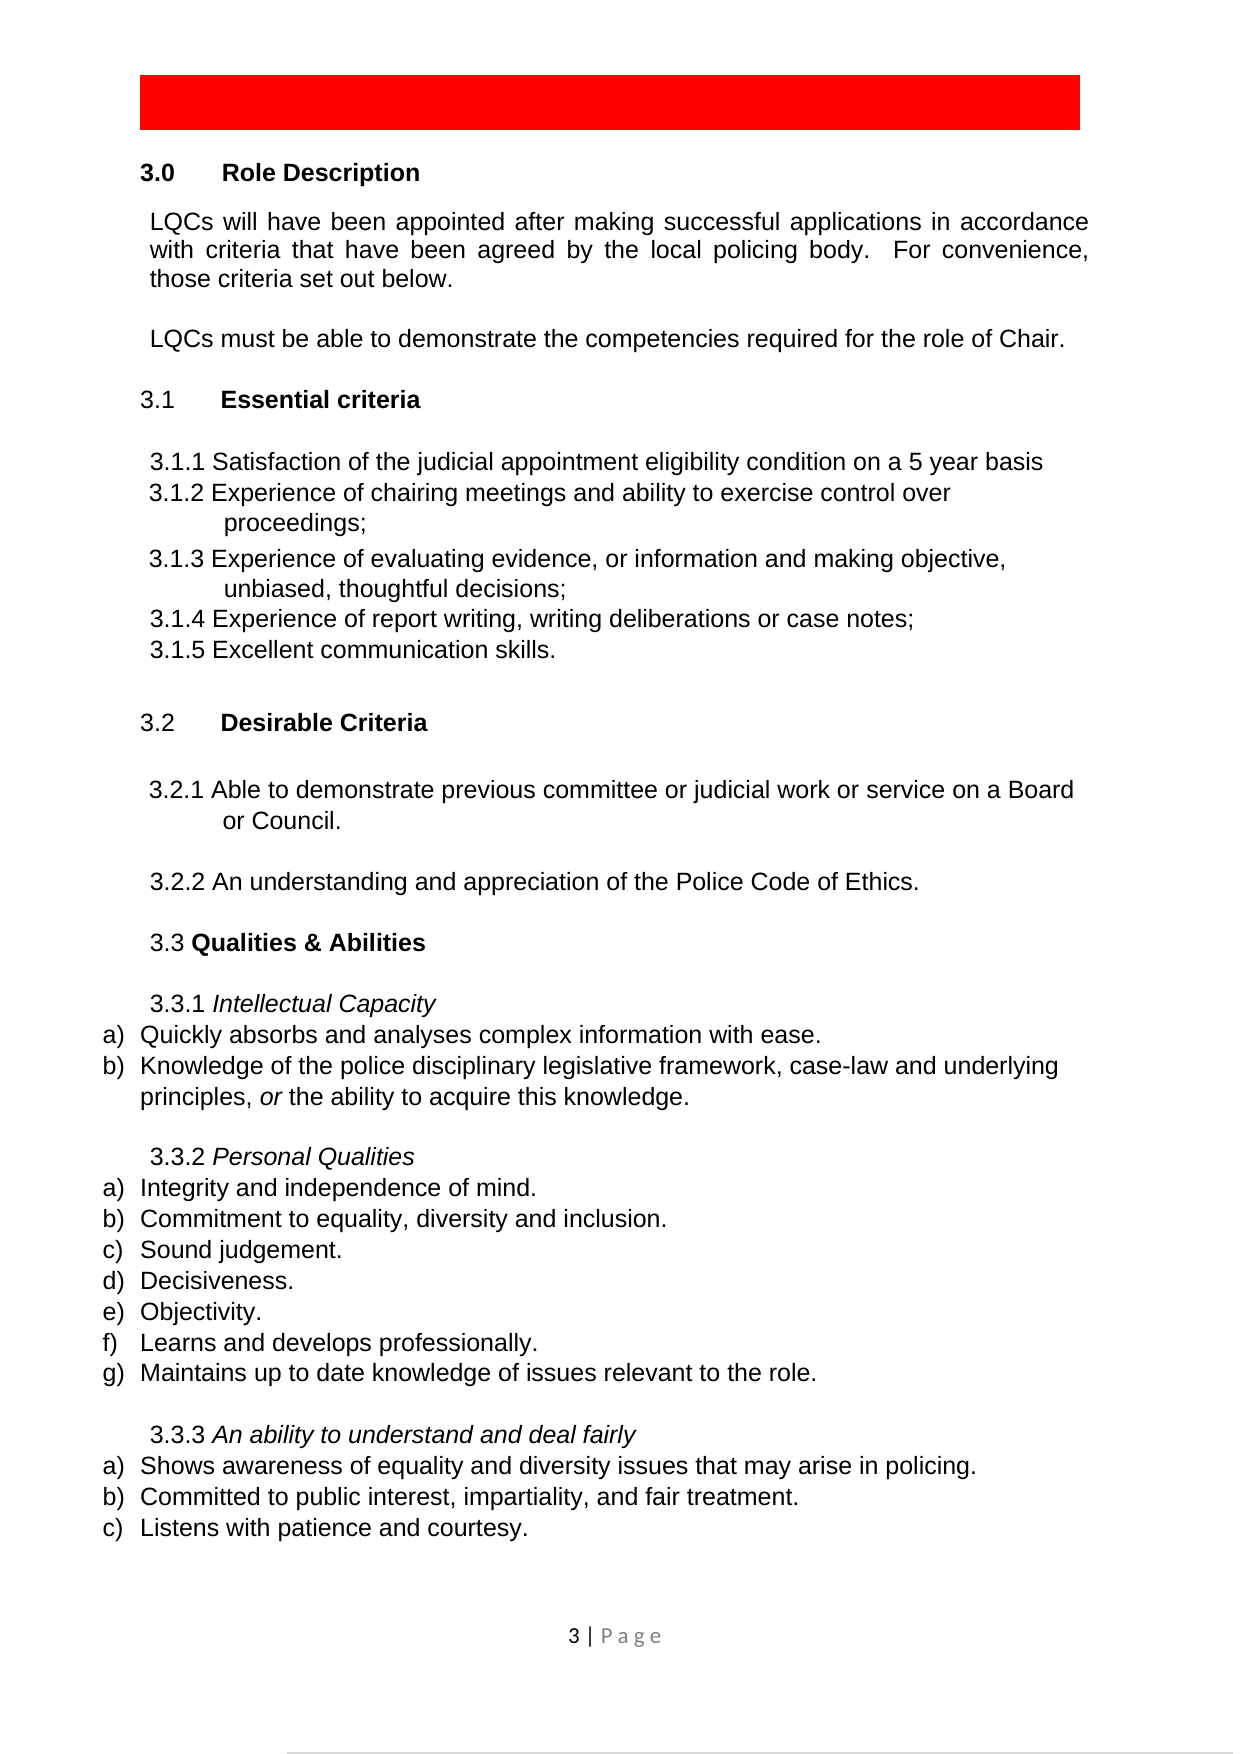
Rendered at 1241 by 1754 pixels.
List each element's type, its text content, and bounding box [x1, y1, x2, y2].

text 3.1.4 Experience of report writing, writing deliberations or case notes; [149, 604, 1090, 633]
subtitle 3.3.2 Personal Qualities [149, 1142, 1091, 1171]
list Commitment to equality, diversity and inclusion. [102, 1204, 1090, 1233]
subtitle 3.0 Role Description [140, 158, 1091, 187]
subtitle 3.3.1 Intellectual Capacity [149, 989, 1091, 1018]
subtitle 3.2 Desirable Criteria [140, 708, 1091, 737]
list Quickly absorbs and analyses complex information with ease. [102, 1021, 1090, 1049]
list Sound judgement. [102, 1235, 1090, 1264]
subtitle 3.3.3 An ability to understand and deal fairly [149, 1420, 1091, 1449]
subtitle 3.3 Qualities & Abilities [149, 928, 1091, 957]
text 3.2.1 Able to demonstrate previous committee or judicial work or service on a Board or Council. [148, 776, 1090, 834]
list Shows awareness of equality and diversity issues that may arise in policing. [102, 1451, 1090, 1480]
text LQCs must be able to demonstrate the competencies required for the role of Chair. [149, 324, 1090, 353]
text LQCs will have been appointed after making successful applications in accordance with criteria that have been agreed by the local policing body. For convenience, those criteria set out below. [149, 207, 1091, 293]
list Committed to public interest, impartiality, and fair treatment. [102, 1482, 1090, 1511]
list Listens with patience and courtesy. [102, 1513, 1090, 1541]
list Decisiveness. [102, 1266, 1090, 1294]
list Maintains up to date knowledge of issues relevant to the role. [102, 1358, 1090, 1387]
subtitle 3.1 Essential criteria [140, 385, 1091, 414]
list Learns and develops professionally. [102, 1327, 1090, 1356]
text 3.1.3 Experience of evaluating evidence, or information and making objective, unbiased, thoughtful decisions; [148, 544, 1090, 603]
text 3.1.1 Satisfaction of the judicial appointment eligibility condition on a 5 year basis [149, 447, 1090, 476]
text 3.1.2 Experience of chairing meetings and ability to exercise control over proceedings; [148, 478, 1090, 537]
list Knowledge of the police disciplinary legislative framework, case-law and underlying principles, or the ability to acquire this knowledge. [102, 1051, 1090, 1110]
text 3.2.2 An understanding and appreciation of the Police Code of Ethics. [149, 866, 1090, 895]
list Objectivity. [102, 1297, 1090, 1325]
list Integrity and independence of mind. [102, 1173, 1090, 1202]
text 3.1.5 Excellent communication skills. [149, 635, 1090, 664]
